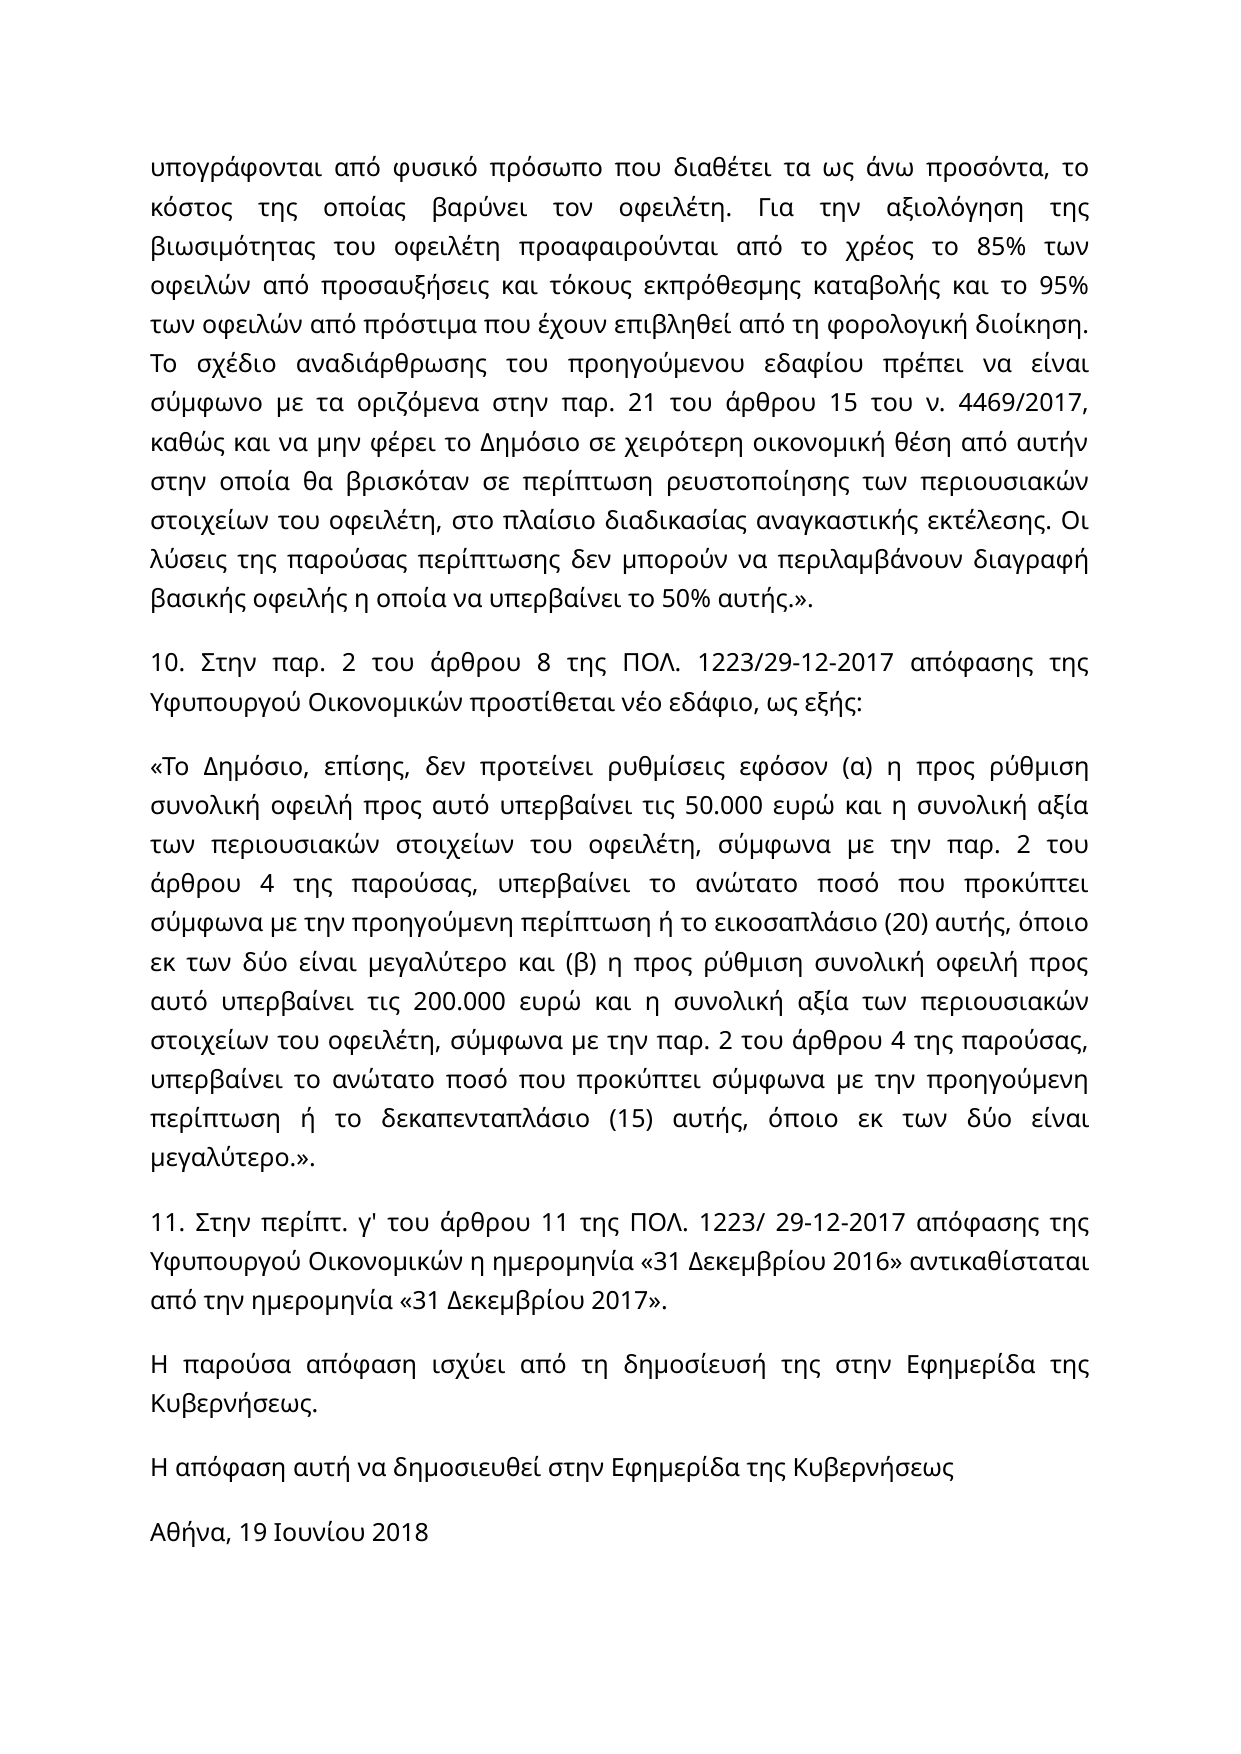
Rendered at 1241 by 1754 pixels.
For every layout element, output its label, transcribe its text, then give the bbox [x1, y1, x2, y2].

text Η παρούσα απόφαση ισχύει από τη δημοσίευσή της στην Εφημερίδα της Κυβερνήσεως. [150, 1347, 1090, 1420]
text 10. Στην παρ. 2 του άρθρου 8 της ΠΟΛ. 1223/29-12-2017 απόφασης της Υφυπουργού Οικονομικών προστίθεται νέο εδάφιο, ως εξής: [150, 645, 1090, 718]
text «Το Δημόσιο, επίσης, δεν προτείνει ρυθμίσεις εφόσον (α) η προς ρύθμιση συνολική οφειλή προς αυτό υπερβαίνει τις 50.000 ευρώ και η συνολική αξία των περιουσιακών στοιχείων του οφειλέτη, σύμφωνα με την παρ. 2 του άρθρου 4 της παρούσας, υπερβαίνει το ανώτατο ποσό που προκύπτει σύμφωνα με την προηγούμενη περίπτωση ή το εικοσαπλάσιο (20) αυτής, όποιο εκ των δύο είναι μεγαλύτερο και (β) η προς ρύθμιση συνολική οφειλή προς αυτό υπερβαίνει τις 200.000 ευρώ και η συνολική αξία των περιουσιακών στοιχείων του οφειλέτη, σύμφωνα με την παρ. 2 του άρθρου 4 της παρούσας, υπερβαίνει το ανώτατο ποσό που προκύπτει σύμφωνα με την προηγούμενη περίπτωση ή το δεκαπενταπλάσιο (15) αυτής, όποιο εκ των δύο είναι μεγαλύτερο.». [150, 748, 1090, 1174]
text υπογράφονται από φυσικό πρόσωπο που διαθέτει τα ως άνω προσόντα, το κόστος της οποίας βαρύνει τον οφειλέτη. Για την αξιολόγηση της βιωσιμότητας του οφειλέτη προαφαιρούνται από το χρέος το 85% των οφειλών από προσαυξήσεις και τόκους εκπρόθεσμης καταβολής και το 95% των οφειλών από πρόστιμα που έχουν επιβληθεί από τη φορολογική διοίκηση. Το σχέδιο αναδιάρθρωσης του προηγούμενου εδαφίου πρέπει να είναι σύμφωνο με τα οριζόμενα στην παρ. 21 του άρθρου 15 του ν. 4469/2017, καθώς και να μην φέρει το Δημόσιο σε χειρότερη οικονομική θέση από αυτήν στην οποία θα βρισκόταν σε περίπτωση ρευστοποίησης των περιουσιακών στοιχείων του οφειλέτη, στο πλαίσιο διαδικασίας αναγκαστικής εκτέλεσης. Οι λύσεις της παρούσας περίπτωσης δεν μπορούν να περιλαμβάνουν διαγραφή βασικής οφειλής η οποία να υπερβαίνει το 50% αυτής.». [150, 150, 1090, 615]
text Αθήνα, 19 Ιουνίου 2018 [150, 1514, 1090, 1548]
text Η απόφαση αυτή να δημοσιευθεί στην Εφημερίδα της Κυβερνήσεως [150, 1450, 1090, 1484]
text 11. Στην περίπτ. γ' του άρθρου 11 της ΠΟΛ. 1223/ 29-12-2017 απόφασης της Υφυπουργού Οικονομικών η ημερομηνία «31 Δεκεμβρίου 2016» αντικαθίσταται από την ημερομηνία «31 Δεκεμβρίου 2017». [150, 1204, 1090, 1317]
